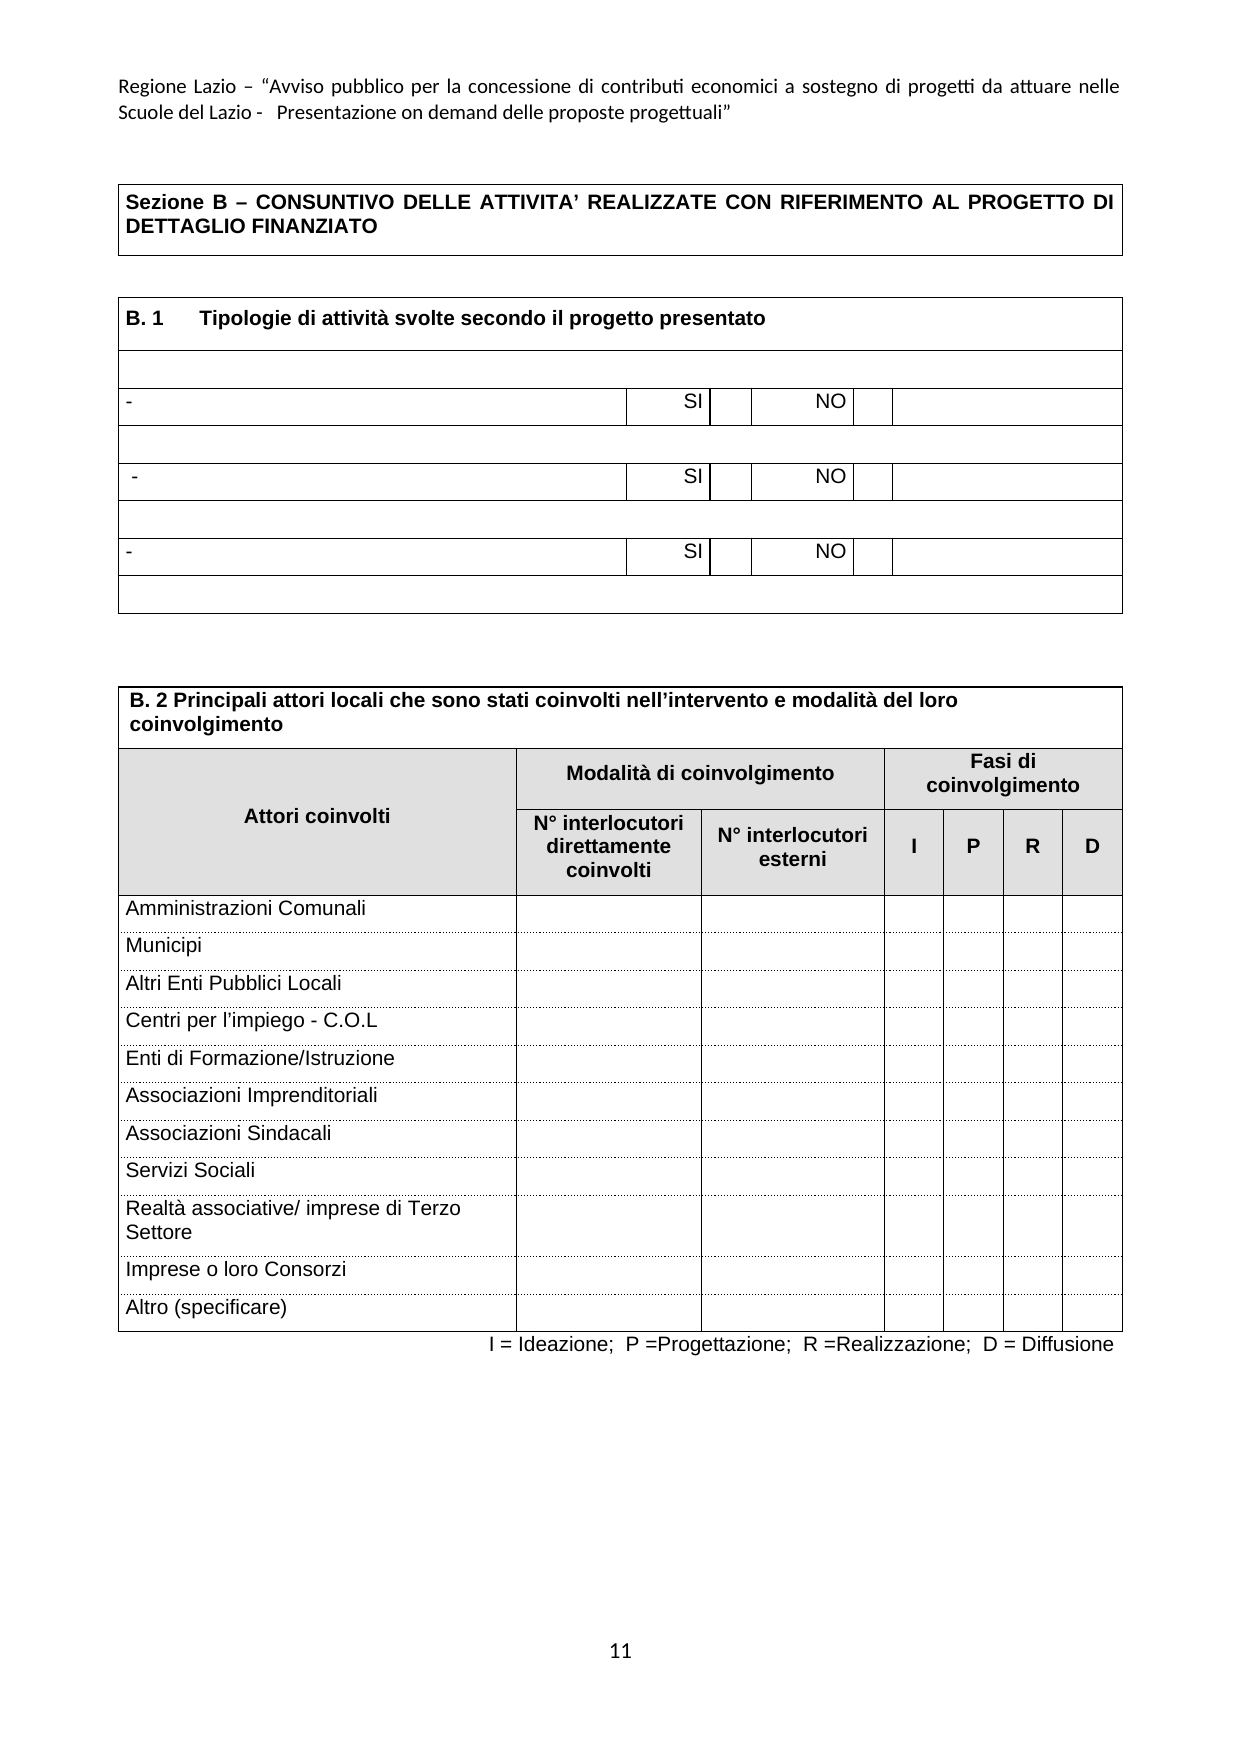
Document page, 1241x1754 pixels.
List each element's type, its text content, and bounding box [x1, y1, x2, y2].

table_cell [854, 464, 892, 500]
table_cell [517, 1294, 701, 1331]
table_cell [517, 932, 701, 970]
table_cell [517, 1195, 701, 1256]
table_cell [119, 501, 1122, 537]
table_cell [893, 464, 1122, 500]
table_cell R [1004, 810, 1062, 895]
table_cell [885, 1256, 943, 1294]
table_cell [893, 539, 1122, 575]
table_cell [702, 1157, 884, 1195]
table_cell [1004, 1157, 1062, 1195]
table_cell [119, 351, 1122, 387]
table_cell B. 1 Tipologie di attività svolte secondo il progetto presentato [119, 298, 1122, 350]
table_cell [1004, 970, 1062, 1007]
table_cell [517, 896, 701, 932]
table_cell [944, 1007, 1003, 1045]
table_cell [1004, 1195, 1062, 1256]
table_cell [885, 1082, 943, 1120]
table_cell [1004, 1082, 1062, 1120]
table_cell [885, 970, 943, 1007]
table_cell Realtà associative/ imprese di Terzo Settore [119, 1195, 516, 1256]
table_cell [119, 576, 1122, 612]
table_cell [702, 1195, 884, 1256]
table_cell [711, 389, 751, 425]
table_cell [1063, 1195, 1122, 1256]
table_cell NO [752, 539, 853, 575]
table_cell N° interlocutori esterni [702, 810, 884, 895]
table_cell - [119, 464, 626, 500]
table_cell [854, 539, 892, 575]
table_cell Altro (specificare) [119, 1294, 516, 1331]
table_cell Altri Enti Pubblici Locali [119, 970, 516, 1007]
table_cell [1063, 896, 1122, 932]
table_cell SI [627, 464, 709, 500]
table_cell [702, 1082, 884, 1120]
table_cell NO [752, 389, 853, 425]
table_cell [517, 1082, 701, 1120]
table_cell [1004, 1256, 1062, 1294]
table_cell [1063, 970, 1122, 1007]
table_cell [517, 1007, 701, 1045]
table_cell [885, 1045, 943, 1082]
table_cell [118, 256, 1122, 297]
table_cell Enti di Formazione/Istruzione [119, 1045, 516, 1082]
table_cell [1063, 1120, 1122, 1157]
table_cell SI [627, 389, 709, 425]
table_cell - [119, 389, 626, 425]
table_cell NO [752, 464, 853, 500]
table_cell - [119, 539, 626, 575]
table_cell [1063, 1045, 1122, 1082]
table_cell Associazioni Imprenditoriali [119, 1082, 516, 1120]
table_cell [1063, 1256, 1122, 1294]
table_cell [702, 1256, 884, 1294]
table_cell [1004, 1007, 1062, 1045]
table_cell [893, 389, 1122, 425]
table_cell D [1063, 810, 1122, 895]
table_cell [885, 1007, 943, 1045]
table_cell Municipi [119, 932, 516, 970]
table_cell Centri per l’impiego - C.O.L [119, 1007, 516, 1045]
table_cell [944, 1082, 1003, 1120]
table_cell SI [627, 539, 709, 575]
table_cell P [944, 810, 1003, 895]
table_cell [702, 1120, 884, 1157]
table_cell [1004, 1294, 1062, 1331]
table_cell [517, 1256, 701, 1294]
table_cell [702, 932, 884, 970]
table_cell [1063, 1294, 1122, 1331]
table_cell [944, 1195, 1003, 1256]
table_cell [517, 970, 701, 1007]
table_cell [885, 932, 943, 970]
table_cell Servizi Sociali [119, 1157, 516, 1195]
table_cell [711, 464, 751, 500]
table_cell [1063, 1007, 1122, 1045]
table_cell [517, 1045, 701, 1082]
table_cell I = Ideazione; P =Progettazione; R =Realizzazione; D = Diffusione [118, 1332, 1122, 1369]
table_cell [702, 1294, 884, 1331]
table_cell [517, 1157, 701, 1195]
table_cell [517, 1120, 701, 1157]
table_cell [944, 896, 1003, 932]
table_cell [1063, 932, 1122, 970]
table_cell [702, 1045, 884, 1082]
table_cell [702, 1007, 884, 1045]
table_cell [944, 1294, 1003, 1331]
table_header Sezione B – CONSUNTIVO DELLE ATTIVITA’ REALIZZATE CON RIFERIMENTO AL PROGETTO DI DETTAGLIO FINANZIATO [119, 185, 1122, 255]
table_cell [885, 1120, 943, 1157]
table_cell [885, 1195, 943, 1256]
table_cell [854, 389, 892, 425]
table_cell [1004, 1120, 1062, 1157]
table_cell [885, 1157, 943, 1195]
table_cell [711, 539, 751, 575]
table_cell [1004, 896, 1062, 932]
table_header B. 2 Principali attori locali che sono stati coinvolti nell’intervento e modalità del loro coinvolgimento [119, 688, 1122, 748]
table_cell Amministrazioni Comunali [119, 896, 516, 932]
table_cell [1063, 1157, 1122, 1195]
table_cell [702, 896, 884, 932]
table_cell [885, 1294, 943, 1331]
table_cell Modalità di coinvolgimento [517, 749, 884, 809]
table_cell [702, 970, 884, 1007]
table_cell [944, 1120, 1003, 1157]
table_cell [944, 1157, 1003, 1195]
table_cell [1063, 1082, 1122, 1120]
table_cell [885, 896, 943, 932]
table_cell [944, 970, 1003, 1007]
table_cell N° interlocutori direttamente coinvolti [517, 810, 701, 895]
table_cell [119, 426, 1122, 462]
table_cell [1004, 1045, 1062, 1082]
table_cell Associazioni Sindacali [119, 1120, 516, 1157]
table_cell [944, 1045, 1003, 1082]
table_cell I [885, 810, 943, 895]
table_cell Attori coinvolti [119, 749, 516, 895]
table_cell Imprese o loro Consorzi [119, 1256, 516, 1294]
table_cell [1004, 932, 1062, 970]
table_cell [944, 1256, 1003, 1294]
table_cell Fasi di coinvolgimento [885, 749, 1122, 809]
table_cell [944, 932, 1003, 970]
